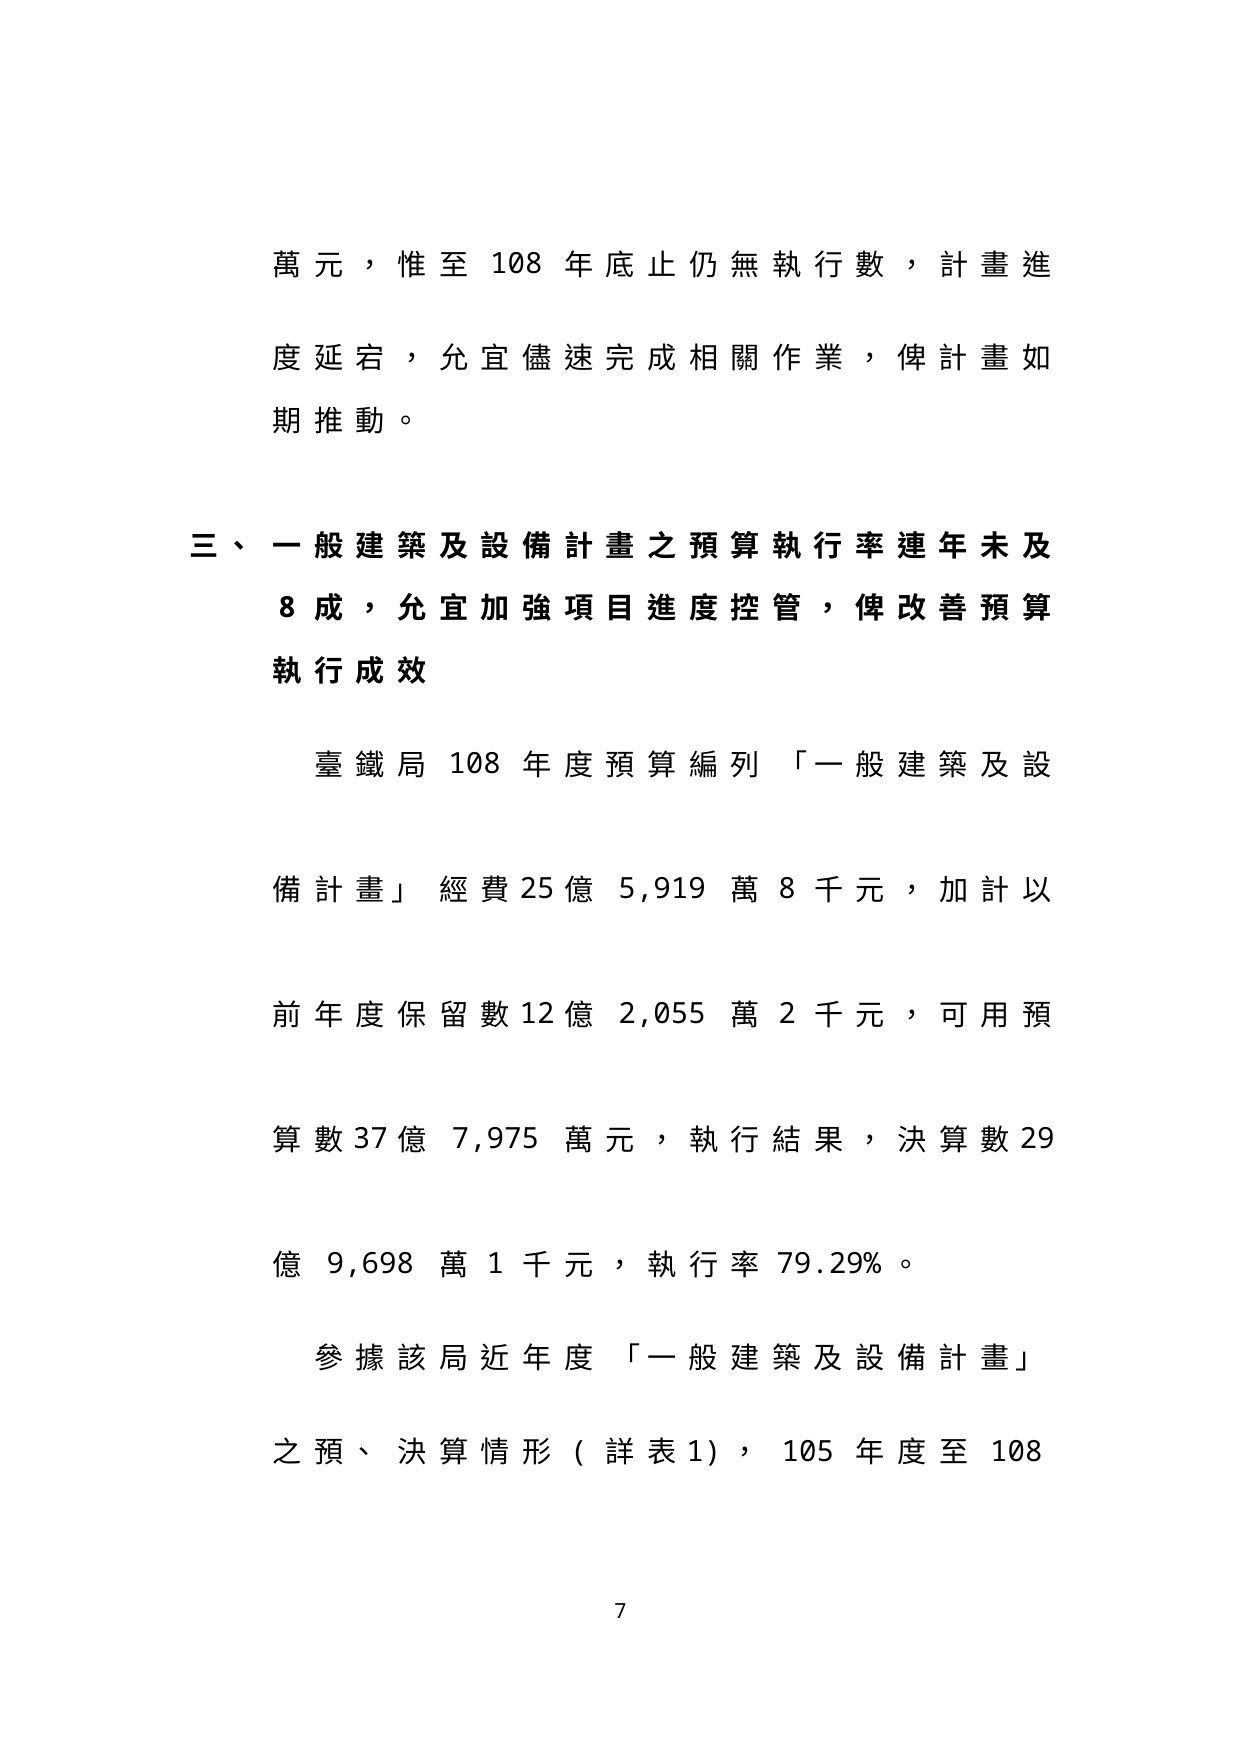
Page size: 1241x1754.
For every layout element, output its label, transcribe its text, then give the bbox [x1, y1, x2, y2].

text 臺鐵局108年度預算編列「一般建築及設備計畫」經費25億5,919萬8千元，加計以前年度保留數12億2,055萬2千元，可用預算數37億7,975萬元，執行結果，決算數29億9,698萬1千元，執行率79.29%。 [242, 689, 1058, 1314]
text 參據該局近年度「一般建築及設備計畫」之預、決算情形(詳表1)，105年度至108 [242, 1314, 1058, 1502]
text 萬元，惟至108年底止仍無執行數，計畫進度延宕，允宜儘速完成相關作業，俾計畫如期推動。 [246, 189, 1058, 439]
text 三、一般建築及設備計畫之預算執行率連年未及8成，允宜加強項目進度控管，俾改善預算執行成效 [183, 502, 1058, 689]
